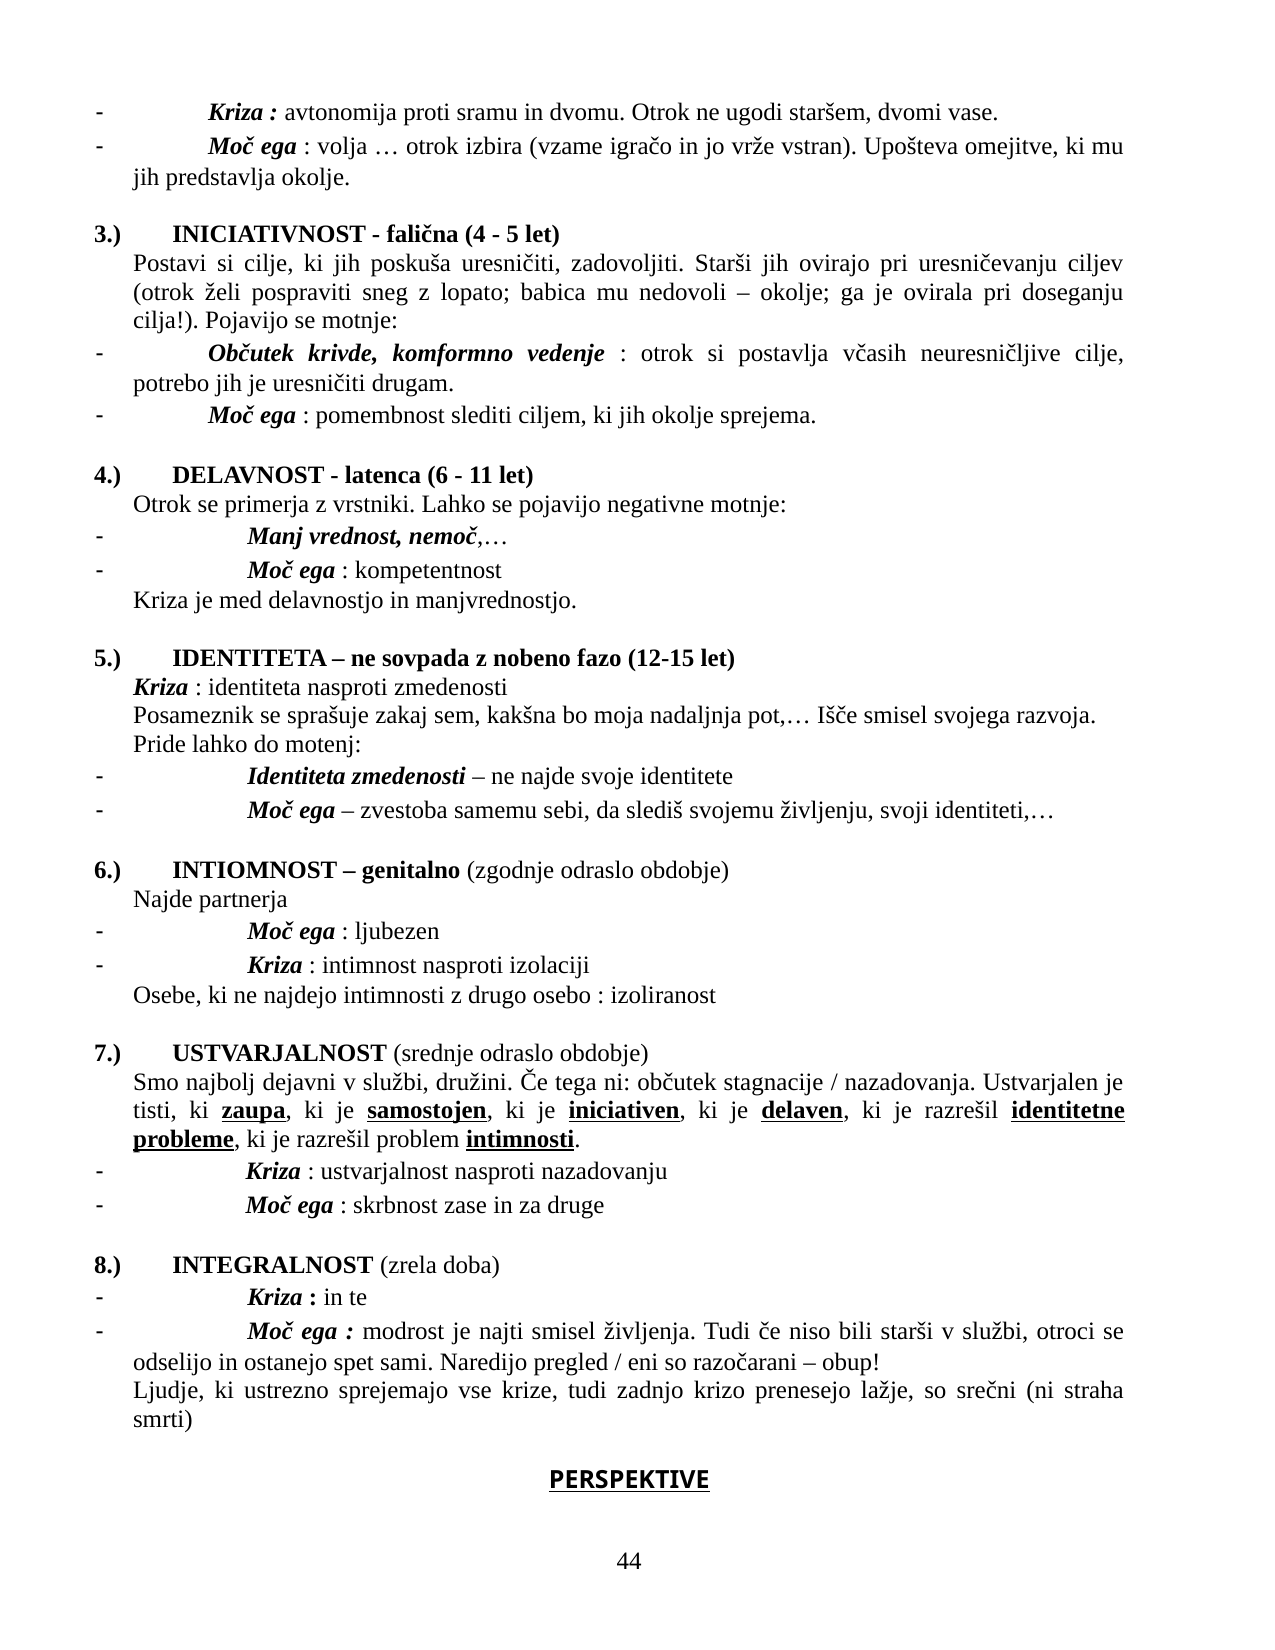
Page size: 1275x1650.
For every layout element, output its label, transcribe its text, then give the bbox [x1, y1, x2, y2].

list Kriza : intimnost nasproti izolaciji [95, 946, 1125, 981]
list Moč ega : volja … otrok izbira (vzame igračo in jo vrže vstran). Upošteva omejitve, ki mu jih predstavlja okolje. [95, 128, 1125, 191]
list Moč ega : pomembnost slediti ciljem, ki jih okolje sprejema. [95, 397, 1125, 431]
list Kriza : ustvarjalnost nasproti nazadovanju [95, 1153, 1125, 1187]
list Občutek krivde, komformno vedenje : otrok si postavlja včasih neuresničljive cilje, potrebo jih je uresničiti drugam. [95, 334, 1125, 397]
list INTIOMNOST – genitalno (zgodnje odraslo obdobje) [94, 855, 1125, 884]
text Postavi si cilje, ki jih poskuša uresničiti, zadovoljiti. Starši jih ovirajo pri uresničevanju ciljev (otrok želi pospraviti sneg z lopato; babica mu nedovoli – okolje; ga je ovirala pri doseganju cilja!). Pojavijo se motnje: [133, 248, 1125, 334]
list Kriza : avtonomija proti sramu in dvomu. Otrok ne ugodi staršem, dvomi vase. [95, 94, 1125, 128]
text PERSPEKTIVE [133, 1462, 1125, 1496]
list Moč ega : skrbnost zase in za druge [95, 1187, 1125, 1221]
list Moč ega – zvestoba samemu sebi, da slediš svojemu življenju, svoji identiteti,… [95, 792, 1125, 826]
list Kriza : in te [95, 1279, 1125, 1313]
text Posameznik se sprašuje zakaj sem, kakšna bo moja nadaljnja pot,… Išče smisel svojega razvoja. [133, 701, 1125, 729]
list Manj vrednost, nemoč,… [95, 517, 1125, 551]
list INICIATIVNOST - falična (4 - 5 let) [94, 219, 1125, 248]
text Ljudje, ki ustrezno sprejemajo vse krize, tudi zadnjo krizo prenesejo lažje, so srečni (ni straha smrti) [133, 1376, 1125, 1433]
text Smo najbolj dejavni v službi, družini. Če tega ni: občutek stagnacije / nazadovanja. Ustvarjalen je tisti, ki zaupa, ki je samostojen, ki je iniciativen, ki je delaven, ki je razrešil identitetne probleme, ki je razrešil problem intimnosti. [133, 1067, 1125, 1153]
text Otrok se primerja z vrstniki. Lahko se pojavijo negativne motnje: [133, 489, 1125, 517]
text Kriza : identiteta nasproti zmedenosti [133, 672, 1125, 701]
text Kriza je med delavnostjo in manjvrednostjo. [133, 586, 1125, 614]
text Osebe, ki ne najdejo intimnosti z drugo osebo : izoliranost [133, 981, 1125, 1009]
list Moč ega : modrost je najti smisel življenja. Tudi če niso bili starši v službi, otroci se odselijo in ostanejo spet sami. Naredijo pregled / eni so razočarani – obup! [95, 1313, 1125, 1376]
text Najde partnerja [133, 884, 1125, 912]
list INTEGRALNOST (zrela doba) [94, 1250, 1125, 1279]
list Moč ega : ljubezen [95, 912, 1125, 946]
list Identiteta zmedenosti – ne najde svoje identitete [95, 758, 1125, 792]
list IDENTITETA – ne sovpada z nobeno fazo (12-15 let) [94, 643, 1125, 672]
text Pride lahko do motenj: [133, 729, 1125, 758]
list DELAVNOST - latenca (6 - 11 let) [94, 460, 1125, 489]
list USTVARJALNOST (srednje odraslo obdobje) [94, 1038, 1125, 1067]
list Moč ega : kompetentnost [95, 551, 1125, 586]
